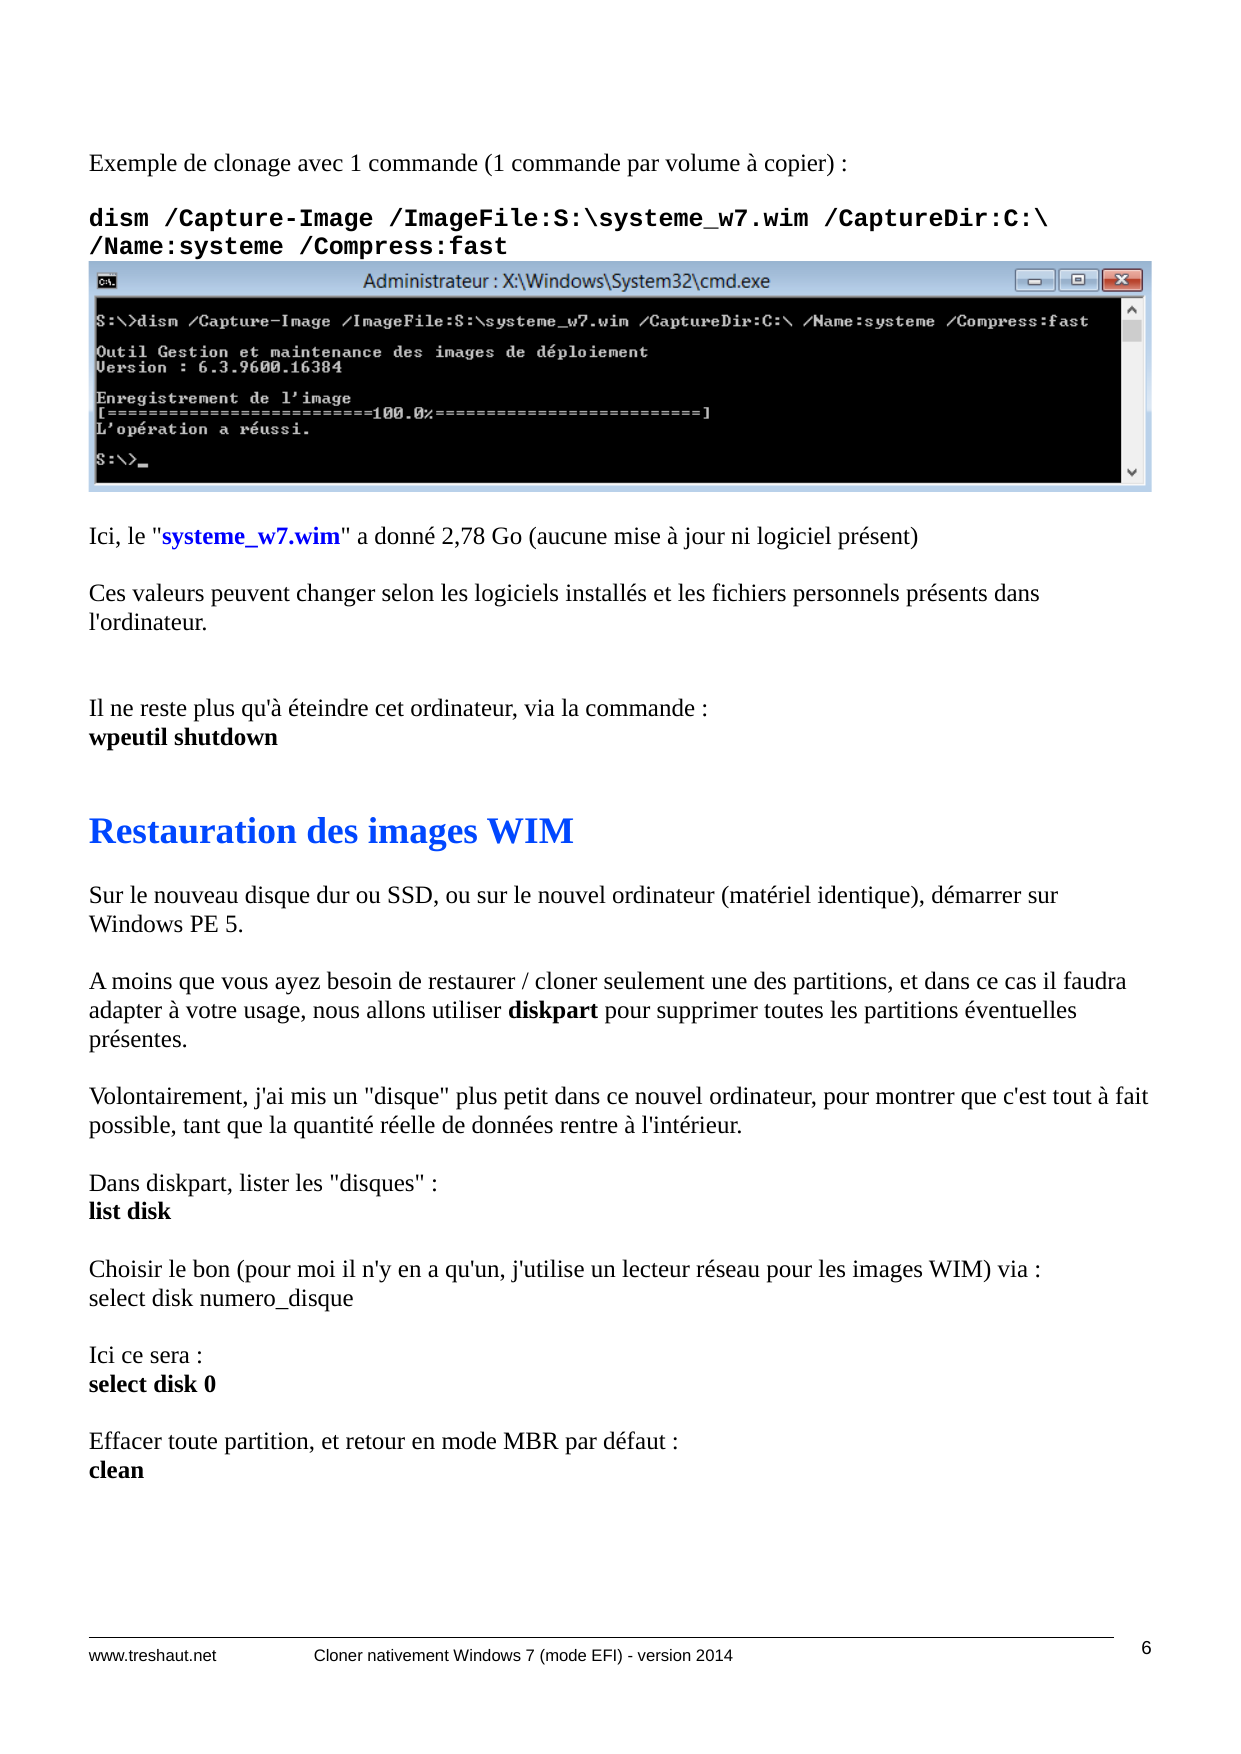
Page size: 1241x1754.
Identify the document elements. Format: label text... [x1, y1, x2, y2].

text dism /Capture-Image /ImageFile:S:\systeme_w7.wim /CaptureDir:C:\ /Name:systeme /Compress:fast [88, 205, 1152, 261]
text Exemple de clonage avec 1 commande (1 commande par volume à copier) : [88, 148, 1152, 176]
text Ici, le "systeme_w7.wim" a donné 2,78 Go (aucune mise à jour ni logiciel présent) Ces valeurs peuvent changer selon les logiciels installés et les fichiers personnels présents dans l'ordinateur. Il ne reste plus qu'à éteindre cet ordinateur, via la commande : wpeutil shutdown Restauration des images WIM Sur le nouveau disque dur ou SSD, ou sur le nouvel ordinateur (matériel identique), démarrer sur Windows PE 5. A moins que vous ayez besoin de restaurer / cloner seulement une des partitions, et dans ce cas il faudra adapter à votre usage, nous allons utiliser diskpart pour supprimer toutes les partitions éventuelles présentes. Volontairement, j'ai mis un "disque" plus petit dans ce nouvel ordinateur, pour montrer que c'est tout à fait possible, tant que la quantité réelle de données rentre à l'intérieur. Dans diskpart, lister les "disques" : list disk Choisir le bon (pour moi il n'y en a qu'un, j'utilise un lecteur réseau pour les images WIM) via : select disk numero_disque Ici ce sera : select disk 0 Effacer toute partition, et retour en mode MBR par défaut : clean [88, 492, 1152, 1513]
picture [88, 261, 1152, 492]
